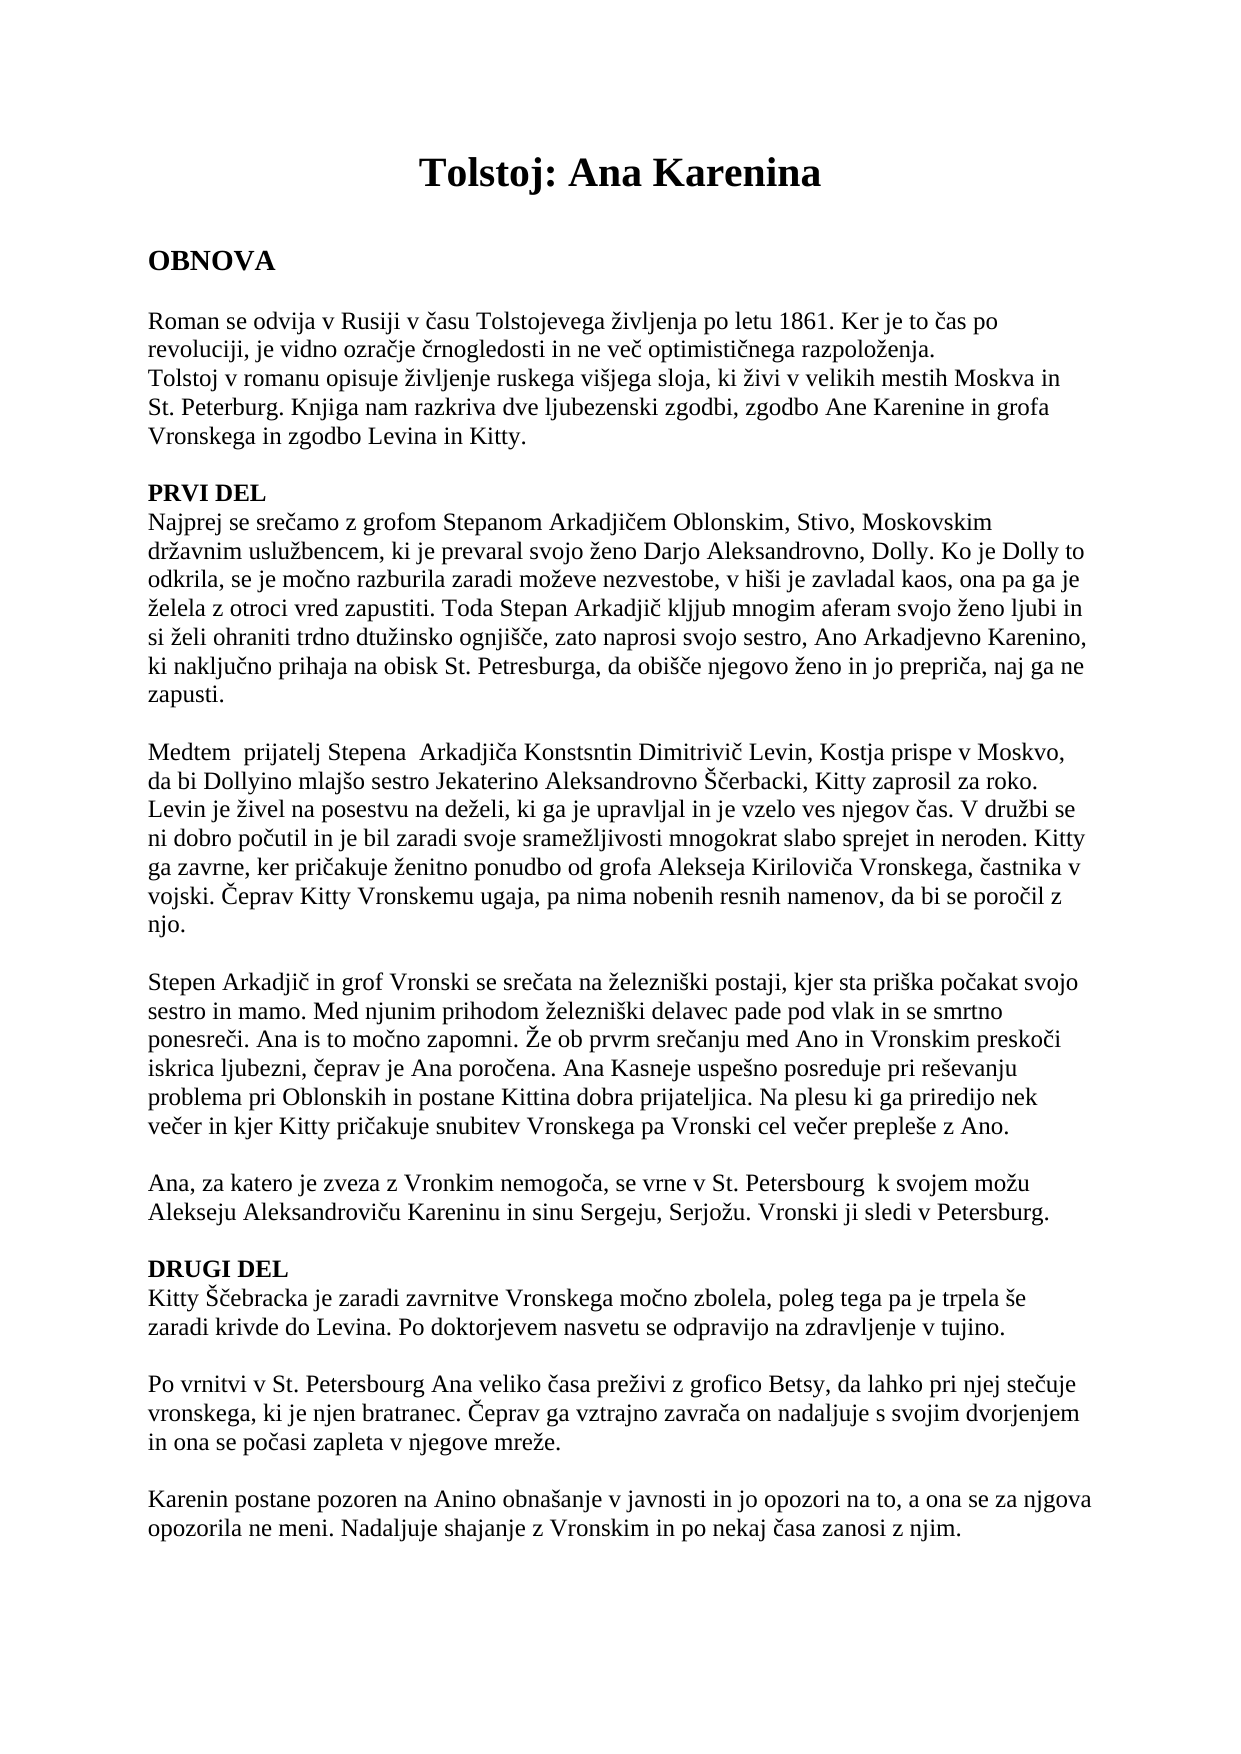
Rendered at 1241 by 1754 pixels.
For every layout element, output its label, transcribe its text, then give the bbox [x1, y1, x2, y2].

text Tolstoj: Ana Karenina [148, 148, 1093, 196]
text Karenin postane pozoren na Anino obnašanje v javnosti in jo opozori na to, a ona se za njgova opozorila ne meni. Nadaljuje shajanje z Vronskim in po nekaj časa zanosi z njim. [148, 1484, 1093, 1542]
text PRVI DEL [148, 478, 1093, 507]
text Tolstoj v romanu opisuje življenje ruskega višjega sloja, ki živi v velikih mestih Moskva in St. Peterburg. Knjiga nam razkriva dve ljubezenski zgodbi, zgodbo Ane Karenine in grofa Vronskega in zgodbo Levina in Kitty. [148, 363, 1093, 449]
text OBNOVA [148, 243, 1093, 277]
text Najprej se srečamo z grofom Stepanom Arkadjičem Oblonskim, Stivo, Moskovskim državnim uslužbencem, ki je prevaral svojo ženo Darjo Aleksandrovno, Dolly. Ko je Dolly to odkrila, se je močno razburila zaradi moževe nezvestobe, v hiši je zavladal kaos, ona pa ga je želela z otroci vred zapustiti. Toda Stepan Arkadjič kljjub mnogim aferam svojo ženo ljubi in si želi ohraniti trdno dtužinsko ognjišče, zato naprosi svojo sestro, Ano Arkadjevno Karenino, ki naključno prihaja na obisk St. Petresburga, da obišče njegovo ženo in jo prepriča, naj ga ne zapusti. [148, 507, 1093, 708]
text Stepen Arkadjič in grof Vronski se srečata na železniški postaji, kjer sta priška počakat svojo sestro in mamo. Med njunim prihodom železniški delavec pade pod vlak in se smrtno ponesreči. Ana is to močno zapomni. Že ob prvrm srečanju med Ano in Vronskim preskoči iskrica ljubezni, čeprav je Ana poročena. Ana Kasneje uspešno posreduje pri reševanju problema pri Oblonskih in postane Kittina dobra prijateljica. Na plesu ki ga priredijo nek večer in kjer Kitty pričakuje snubitev Vronskega pa Vronski cel večer prepleše z Ano. [148, 967, 1093, 1139]
text Roman se odvija v Rusiji v času Tolstojevega življenja po letu 1861. Ker je to čas po revoluciji, je vidno ozračje črnogledosti in ne več optimističnega razpoloženja. [148, 306, 1093, 363]
text Medtem prijatelj Stepena Arkadjiča Konstsntin Dimitrivič Levin, Kostja prispe v Moskvo, da bi Dollyino mlajšo sestro Jekaterino Aleksandrovno Ščerbacki, Kitty zaprosil za roko. Levin je živel na posestvu na deželi, ki ga je upravljal in je vzelo ves njegov čas. V družbi se ni dobro počutil in je bil zaradi svoje sramežljivosti mnogokrat slabo sprejet in neroden. Kitty ga zavrne, ker pričakuje ženitno ponudbo od grofa Alekseja Kiriloviča Vronskega, častnika v vojski. Čeprav Kitty Vronskemu ugaja, pa nima nobenih resnih namenov, da bi se poročil z njo. [148, 737, 1093, 938]
text Ana, za katero je zveza z Vronkim nemogoča, se vrne v St. Petersbourg k svojem možu Alekseju Aleksandroviču Kareninu in sinu Sergeju, Serjožu. Vronski ji sledi v Petersburg. [148, 1168, 1093, 1226]
text Po vrnitvi v St. Petersbourg Ana veliko časa preživi z grofico Betsy, da lahko pri njej stečuje vronskega, ki je njen bratranec. Čeprav ga vztrajno zavrača on nadaljuje s svojim dvorjenjem in ona se počasi zapleta v njegove mreže. [148, 1369, 1093, 1456]
text DRUGI DEL [148, 1254, 1093, 1283]
text Kitty Ščebracka je zaradi zavrnitve Vronskega močno zbolela, poleg tega pa je trpela še zaradi krivde do Levina. Po doktorjevem nasvetu se odpravijo na zdravljenje v tujino. [148, 1283, 1093, 1341]
